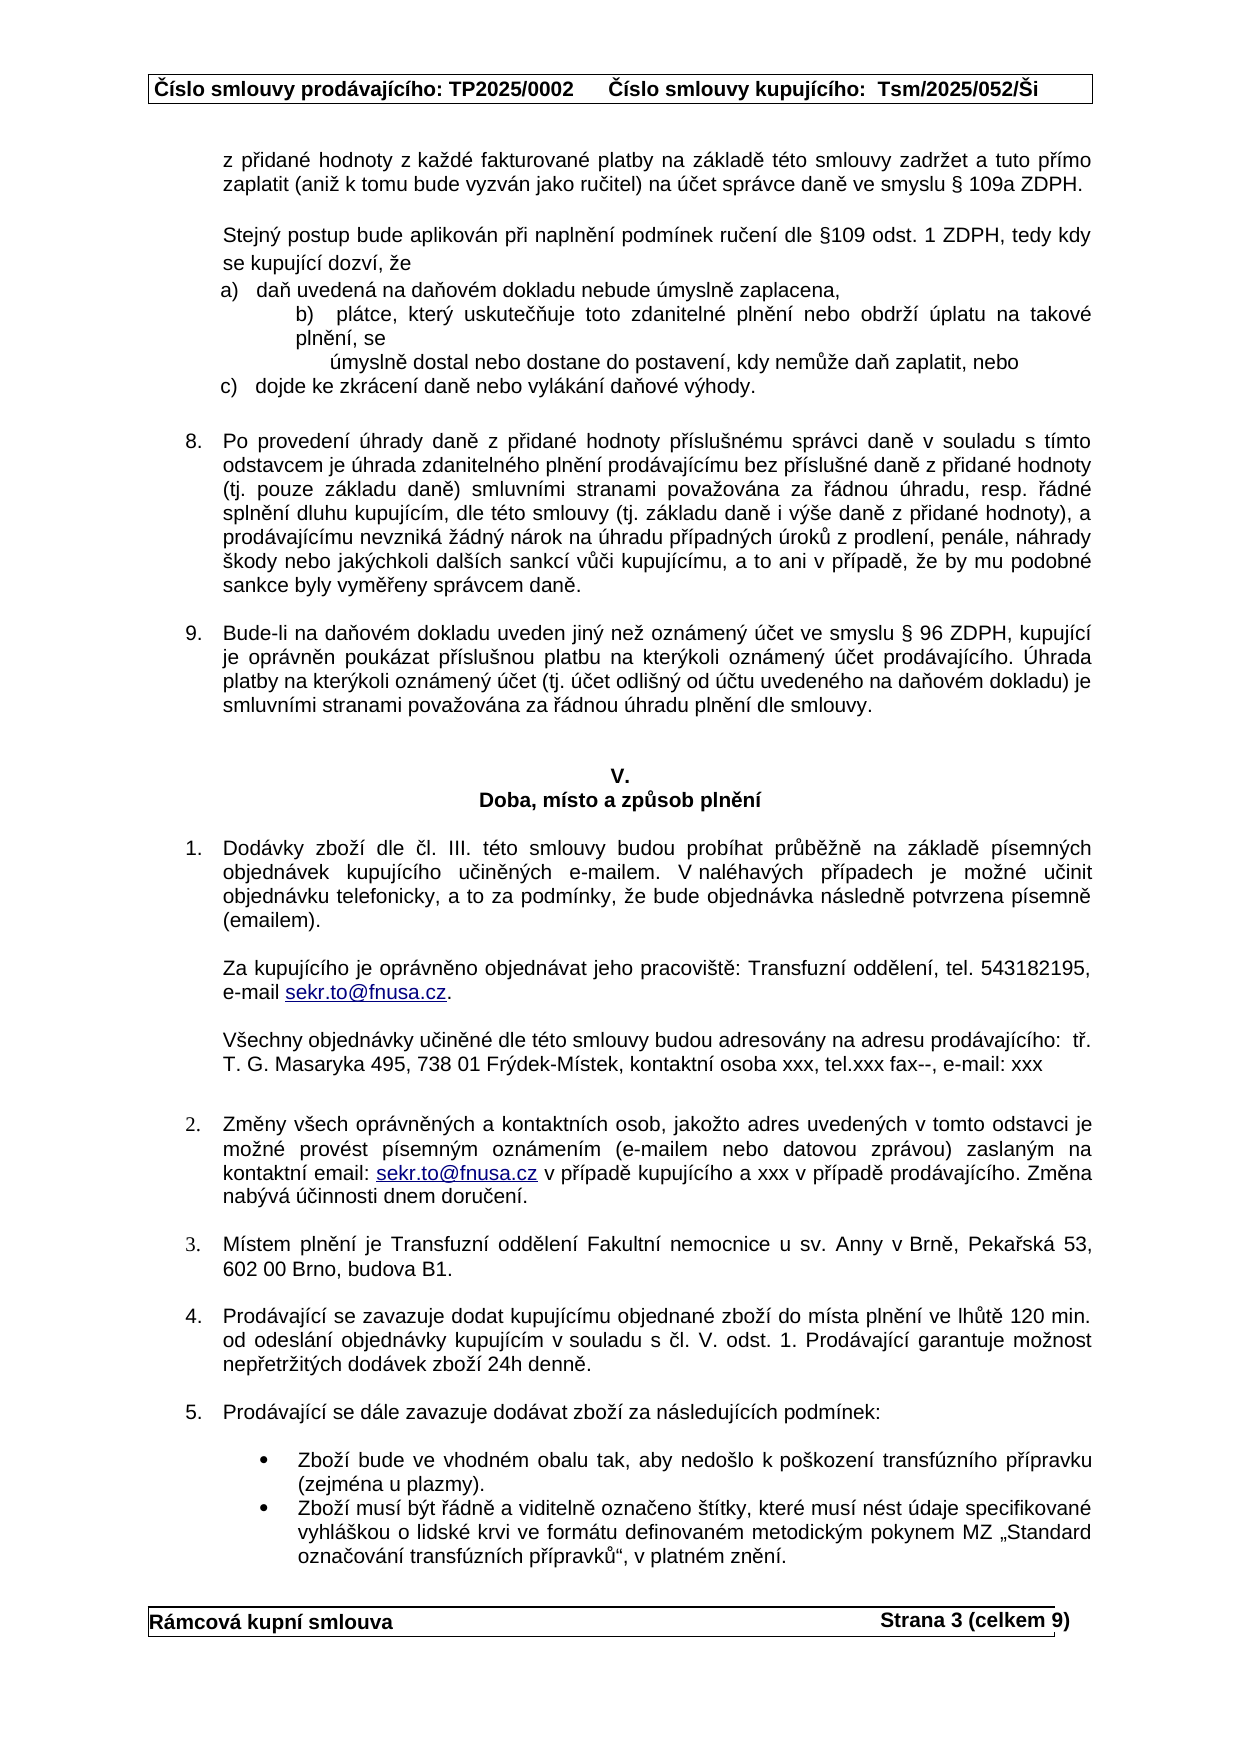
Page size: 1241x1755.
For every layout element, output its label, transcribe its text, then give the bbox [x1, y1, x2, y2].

text a) daň uvedená na daňovém dokladu nebude úmyslně zaplacena, [148, 278, 1093, 302]
list Zboží bude ve vhodném obalu tak, aby nedošlo k poškození transfúzního přípravku (zejména u plazmy). [260, 1448, 1093, 1496]
list Zboží musí být řádně a viditelně označeno štítky, které musí nést údaje specifikované vyhláškou o lidské krvi ve formátu definovaném metodickým pokynem MZ „Standard označování transfúzních přípravků“, v platném znění. [260, 1496, 1093, 1568]
text Za kupujícího je oprávněno objednávat jeho pracoviště: Transfuzní oddělení, tel. 543182195, e-mail sekr.to@fnusa.cz. [223, 956, 1093, 1004]
text V. [148, 764, 1093, 788]
text úmyslně dostal nebo dostane do postavení, kdy nemůže daň zaplatit, nebo [295, 350, 1093, 374]
subtitle Doba, místo a způsob plnění [148, 788, 1093, 812]
list Prodávající se dále zavazuje dodávat zboží za následujících podmínek: [185, 1400, 1093, 1424]
list Po provedení úhrady daně z přidané hodnoty příslušnému správci daně v souladu s tímto odstavcem je úhrada zdanitelného plnění prodávajícímu bez příslušné daně z přidané hodnoty (tj. pouze základu daně) smluvními stranami považována za řádnou úhradu, resp. řádné splnění dluhu kupujícím, dle této smlouvy (tj. základu daně i výše daně z přidané hodnoty), a prodávajícímu nevzniká žádný nárok na úhradu případných úroků z prodlení, penále, náhrady škody nebo jakýchkoli dalších sankcí vůči kupujícímu, a to ani v případě, že by mu podobné sankce byly vyměřeny správcem daně. [185, 429, 1093, 597]
text b) plátce, který uskutečňuje toto zdanitelné plnění nebo obdrží úplatu na takové plnění, se [295, 302, 1093, 350]
text c) dojde ke zkrácení daně nebo vylákání daňové výhody. [148, 374, 1093, 398]
list Místem plnění je Transfuzní oddělení Fakultní nemocnice u sv. Anny v Brně, Pekařská 53, 602 00 Brno, budova B1. [185, 1232, 1093, 1280]
text Stejný postup bude aplikován při naplnění podmínek ručení dle §109 odst. 1 ZDPH, tedy kdy se kupující dozví, že [223, 223, 1093, 274]
list z přidané hodnoty z každé fakturované platby na základě této smlouvy zadržet a tuto přímo zaplatit (aniž k tomu bude vyzván jako ručitel) na účet správce daně ve smyslu § 109a ZDPH. [185, 148, 1093, 196]
list Prodávající se zavazuje dodat kupujícímu objednané zboží do místa plnění ve lhůtě 120 min. od odeslání objednávky kupujícím v souladu s čl. V. odst. 1. Prodávající garantuje možnost nepřetržitých dodávek zboží 24h denně. [185, 1304, 1093, 1376]
list Změny všech oprávněných a kontaktních osob, jakožto adres uvedených v tomto odstavci je možné provést písemným oznámením (e-mailem nebo datovou zprávou) zaslaným na kontaktní email: sekr.to@fnusa.cz v případě kupujícího a xxx v případě prodávajícího. Změna nabývá účinnosti dnem doručení. [185, 1112, 1093, 1208]
list Dodávky zboží dle čl. III. této smlouvy budou probíhat průběžně na základě písemných objednávek kupujícího učiněných e-mailem. V naléhavých případech je možné učinit objednávku telefonicky, a to za podmínky, že bude objednávka následně potvrzena písemně (emailem). [185, 836, 1093, 932]
text Všechny objednávky učiněné dle této smlouvy budou adresovány na adresu prodávajícího: tř. T. G. Masaryka 495, 738 01 Frýdek-Místek, kontaktní osoba xxx, tel.xxx fax--, e-mail: xxx [223, 1028, 1093, 1076]
list Bude-li na daňovém dokladu uveden jiný než oznámený účet ve smyslu § 96 ZDPH, kupující je oprávněn poukázat příslušnou platbu na kterýkoli oznámený účet prodávajícího. Úhrada platby na kterýkoli oznámený účet (tj. účet odlišný od účtu uvedeného na daňovém dokladu) je smluvními stranami považována za řádnou úhradu plnění dle smlouvy. [185, 621, 1093, 716]
